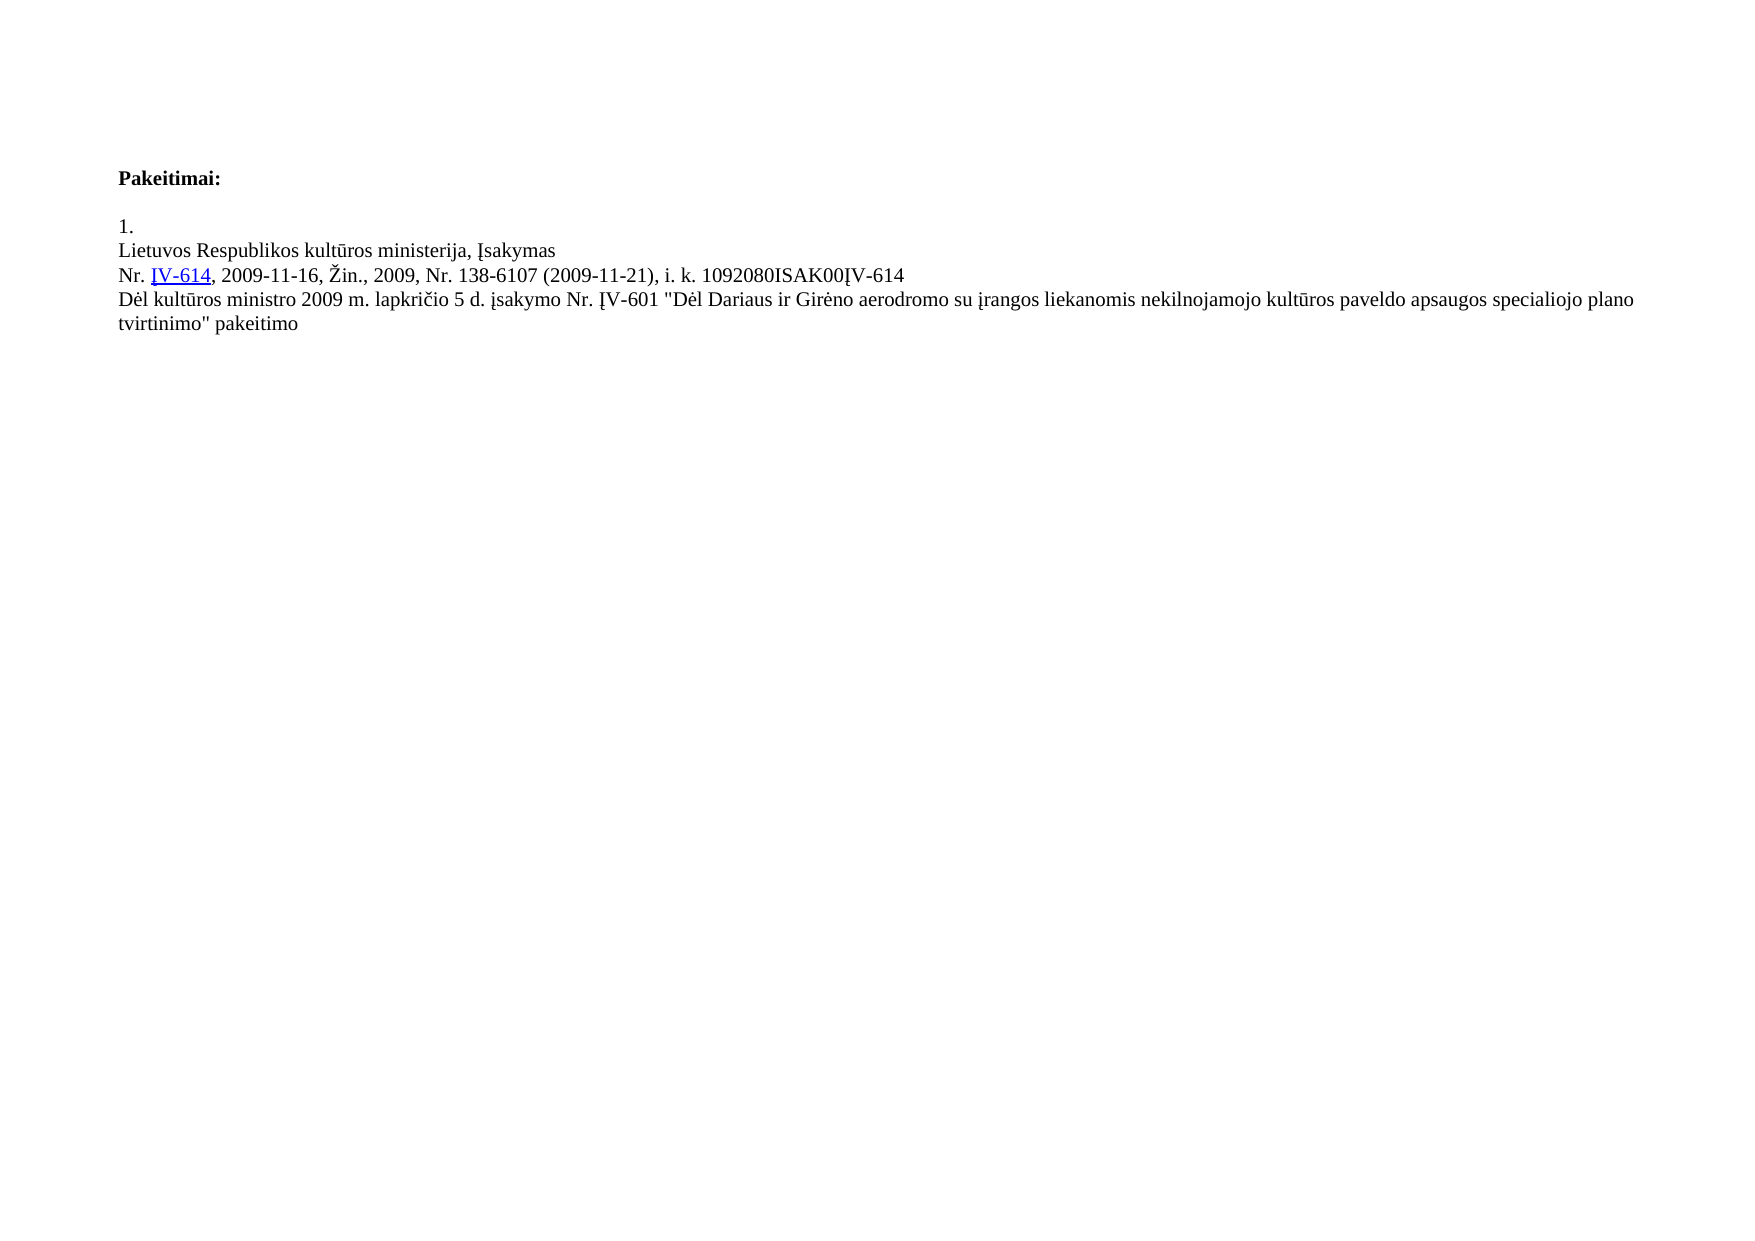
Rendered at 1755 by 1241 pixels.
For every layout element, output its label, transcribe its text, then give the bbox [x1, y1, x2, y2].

text Nr. ĮV-614, 2009-11-16, Žin., 2009, Nr. 138-6107 (2009-11-21), i. k. 1092080ISAK00ĮV-614 [118, 262, 1636, 287]
text Dėl kultūros ministro 2009 m. lapkričio 5 d. įsakymo Nr. ĮV-601 "Dėl Dariaus ir Girėno aerodromo su įrangos liekanomis nekilnojamojo kultūros paveldo apsaugos specialiojo plano tvirtinimo" pakeitimo [118, 287, 1636, 335]
text Pakeitimai: [118, 166, 1636, 190]
text Lietuvos Respublikos kultūros ministerija, Įsakymas [118, 238, 1636, 262]
text 1. [118, 214, 1636, 238]
